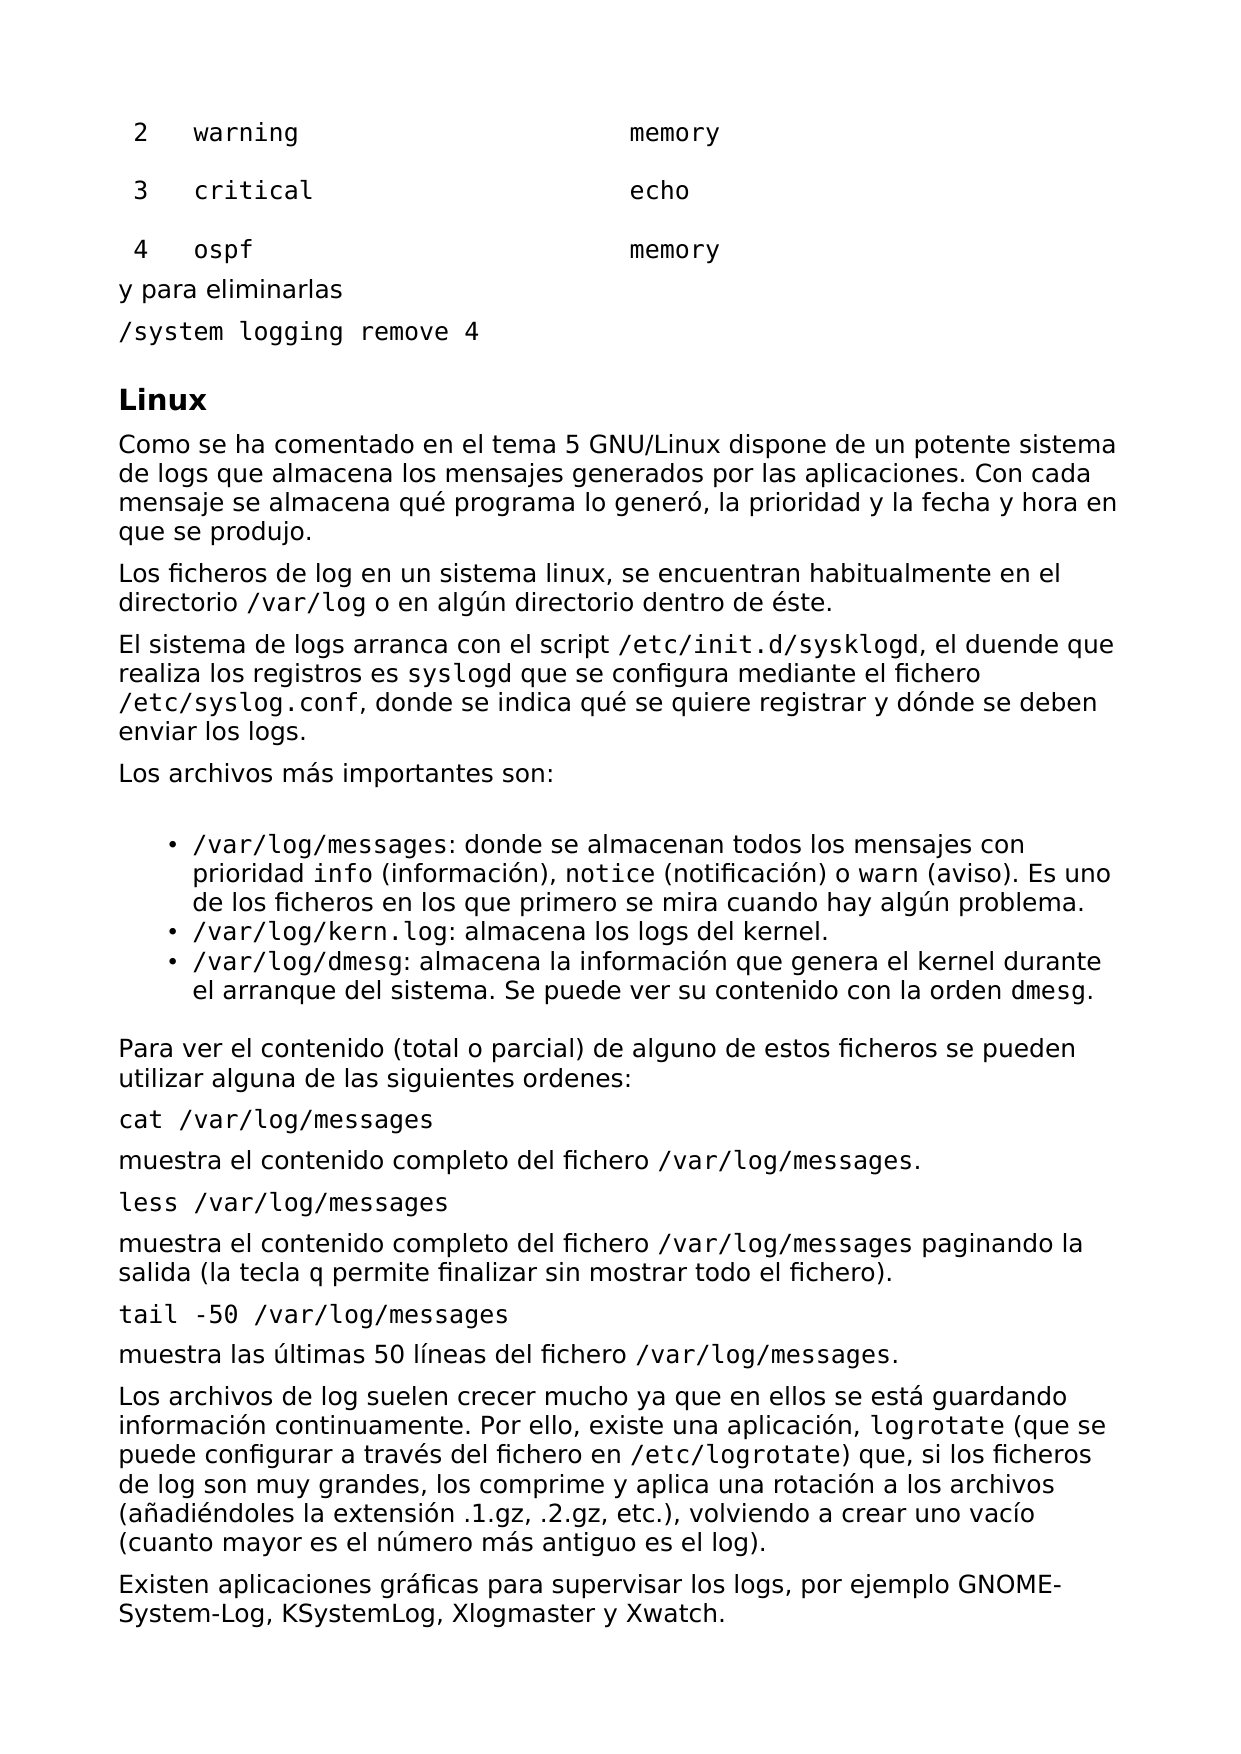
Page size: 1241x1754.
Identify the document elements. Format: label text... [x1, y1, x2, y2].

text Como se ha comentado en el tema 5 GNU/Linux dispone de un potente sistema de logs que almacena los mensajes generados por las aplicaciones. Con cada mensaje se almacena qué programa lo generó, la prioridad y la fecha y hora en que se produjo. [118, 430, 1122, 546]
text Existen aplicaciones gráficas para supervisar los logs, por ejemplo GNOME-System-Log, KSystemLog, Xlogmaster y Xwatch. [118, 1570, 1122, 1628]
text y para eliminarlas [118, 276, 1122, 305]
list /var/log/dmesg: almacena la información que genera el kernel durante el arranque del sistema. Se puede ver su contenido con la orden dmesg. [177, 947, 1122, 1005]
text Los archivos de log suelen crecer mucho ya que en ellos se está guardando información continuamente. Por ello, existe una aplicación, logrotate (que se puede configurar a través del fichero en /etc/logrotate) que, si los ficheros de log son muy grandes, los comprime y aplica una rotación a los archivos (añadiéndoles la extensión .1.gz, .2.gz, etc.), volviendo a crear uno vacío (cuanto mayor es el número más antiguo es el log). [118, 1382, 1122, 1557]
text Para ver el contenido (total o parcial) de alguno de estos ficheros se pueden utilizar alguna de las siguientes ordenes: [118, 1034, 1122, 1093]
text 2 warning memory 3 critical echo 4 ospf memory [118, 118, 1122, 264]
list /var/log/kern.log: almacena los logs del kernel. [177, 918, 1122, 947]
text cat /var/log/messages [118, 1105, 1122, 1134]
text muestra el contenido completo del fichero /var/log/messages paginando la salida (la tecla q permite finalizar sin mostrar todo el fichero). [118, 1229, 1122, 1287]
text tail -50 /var/log/messages [118, 1300, 1122, 1329]
text Los ficheros de log en un sistema linux, se encuentran habitualmente en el directorio /var/log o en algún directorio dentro de éste. [118, 559, 1122, 617]
text muestra las últimas 50 líneas del fichero /var/log/messages. [118, 1341, 1122, 1370]
text /system logging remove 4 [118, 317, 1122, 347]
subtitle Linux [118, 383, 1122, 417]
text muestra el contenido completo del fichero /var/log/messages. [118, 1146, 1122, 1176]
text less /var/log/messages [118, 1188, 1122, 1217]
list /var/log/messages: donde se almacenan todos los mensajes con prioridad info (información), notice (notificación) o warn (aviso). Es uno de los ficheros en los que primero se mira cuando hay algún problema. [177, 830, 1122, 918]
text Los archivos más importantes son: [118, 759, 1122, 788]
text El sistema de logs arranca con el script /etc/init.d/sysklogd, el duende que realiza los registros es syslogd que se configura mediante el fichero /etc/syslog.conf, donde se indica qué se quiere registrar y dónde se deben enviar los logs. [118, 630, 1122, 746]
